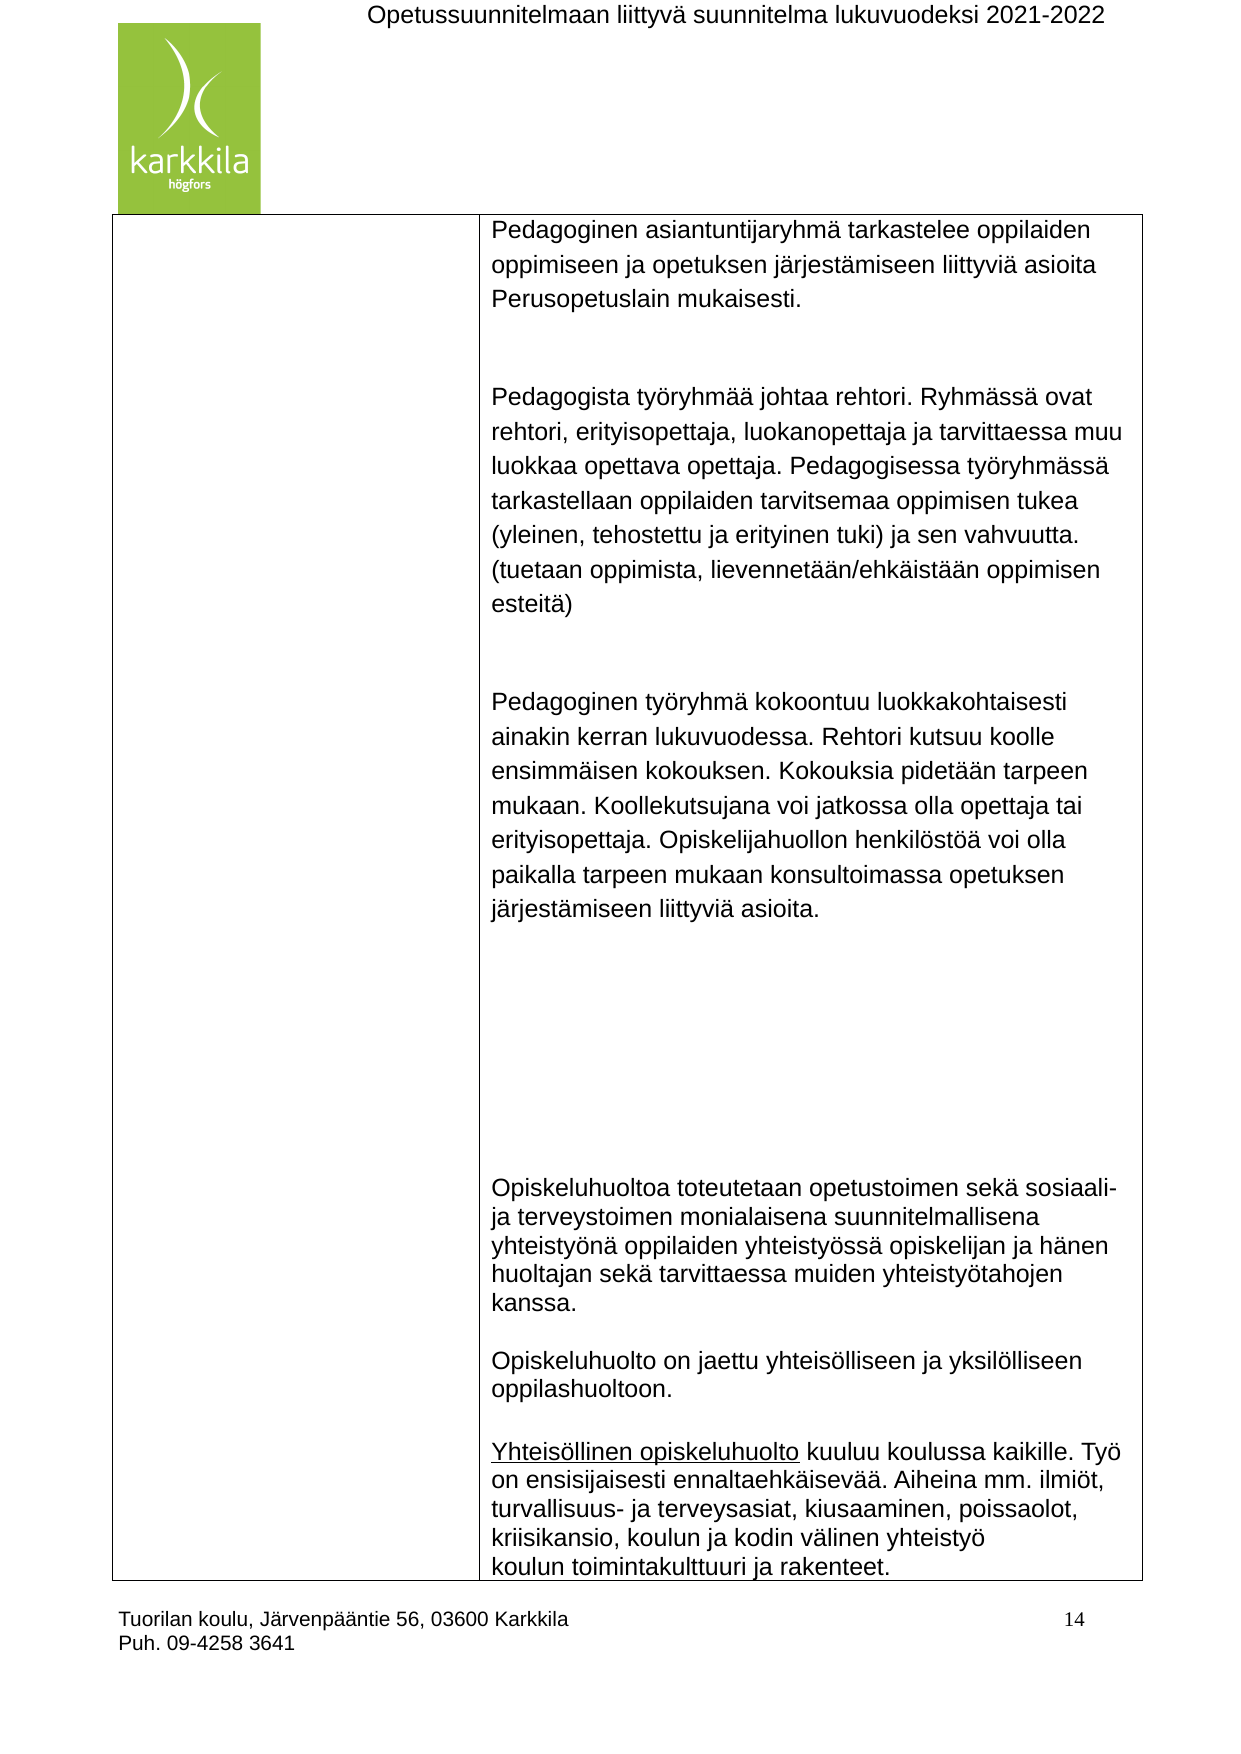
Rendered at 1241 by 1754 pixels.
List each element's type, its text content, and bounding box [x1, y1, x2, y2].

table_header [113, 215, 479, 1580]
table_header Pedagoginen asiantuntijaryhmä tarkastelee oppilaiden oppimiseen ja opetuksen järjestämiseen liittyviä asioita Perusopetuslain mukaisesti. Pedagogista työryhmää johtaa rehtori. Ryhmässä ovat rehtori, erityisopettaja, luokanopettaja ja tarvittaessa muu luokkaa opettava opettaja. Pedagogisessa työryhmässä tarkastellaan oppilaiden tarvitsemaa oppimisen tukea (yleinen, tehostettu ja erityinen tuki) ja sen vahvuutta. (tuetaan oppimista, lievennetään/ehkäistään oppimisen esteitä) Pedagoginen työryhmä kokoontuu luokkakohtaisesti ainakin kerran lukuvuodessa. Rehtori kutsuu koolle ensimmäisen kokouksen. Kokouksia pidetään tarpeen mukaan. Koollekutsujana voi jatkossa olla opettaja tai erityisopettaja. Opiskelijahuollon henkilöstöä voi olla paikalla tarpeen mukaan konsultoimassa opetuksen järjestämiseen liittyviä asioita. Opiskeluhuoltoa toteutetaan opetustoimen sekä sosiaali- ja terveystoimen monialaisena suunnitelmallisena yhteistyönä oppilaiden yhteistyössä opiskelijan ja hänen huoltajan sekä tarvittaessa muiden yhteistyötahojen kanssa. Opiskeluhuolto on jaettu yhteisölliseen ja yksilölliseen oppilashuoltoon. Yhteisöllinen opiskeluhuolto kuuluu koulussa kaikille. Työ on ensisijaisesti ennaltaehkäisevää. Aiheina mm. ilmiöt, turvallisuus- ja terveysasiat, kiusaaminen, poissaolot, kriisikansio, koulun ja kodin välinen yhteistyö koulun toimintakulttuuri ja rakenteet. [480, 215, 1142, 1580]
